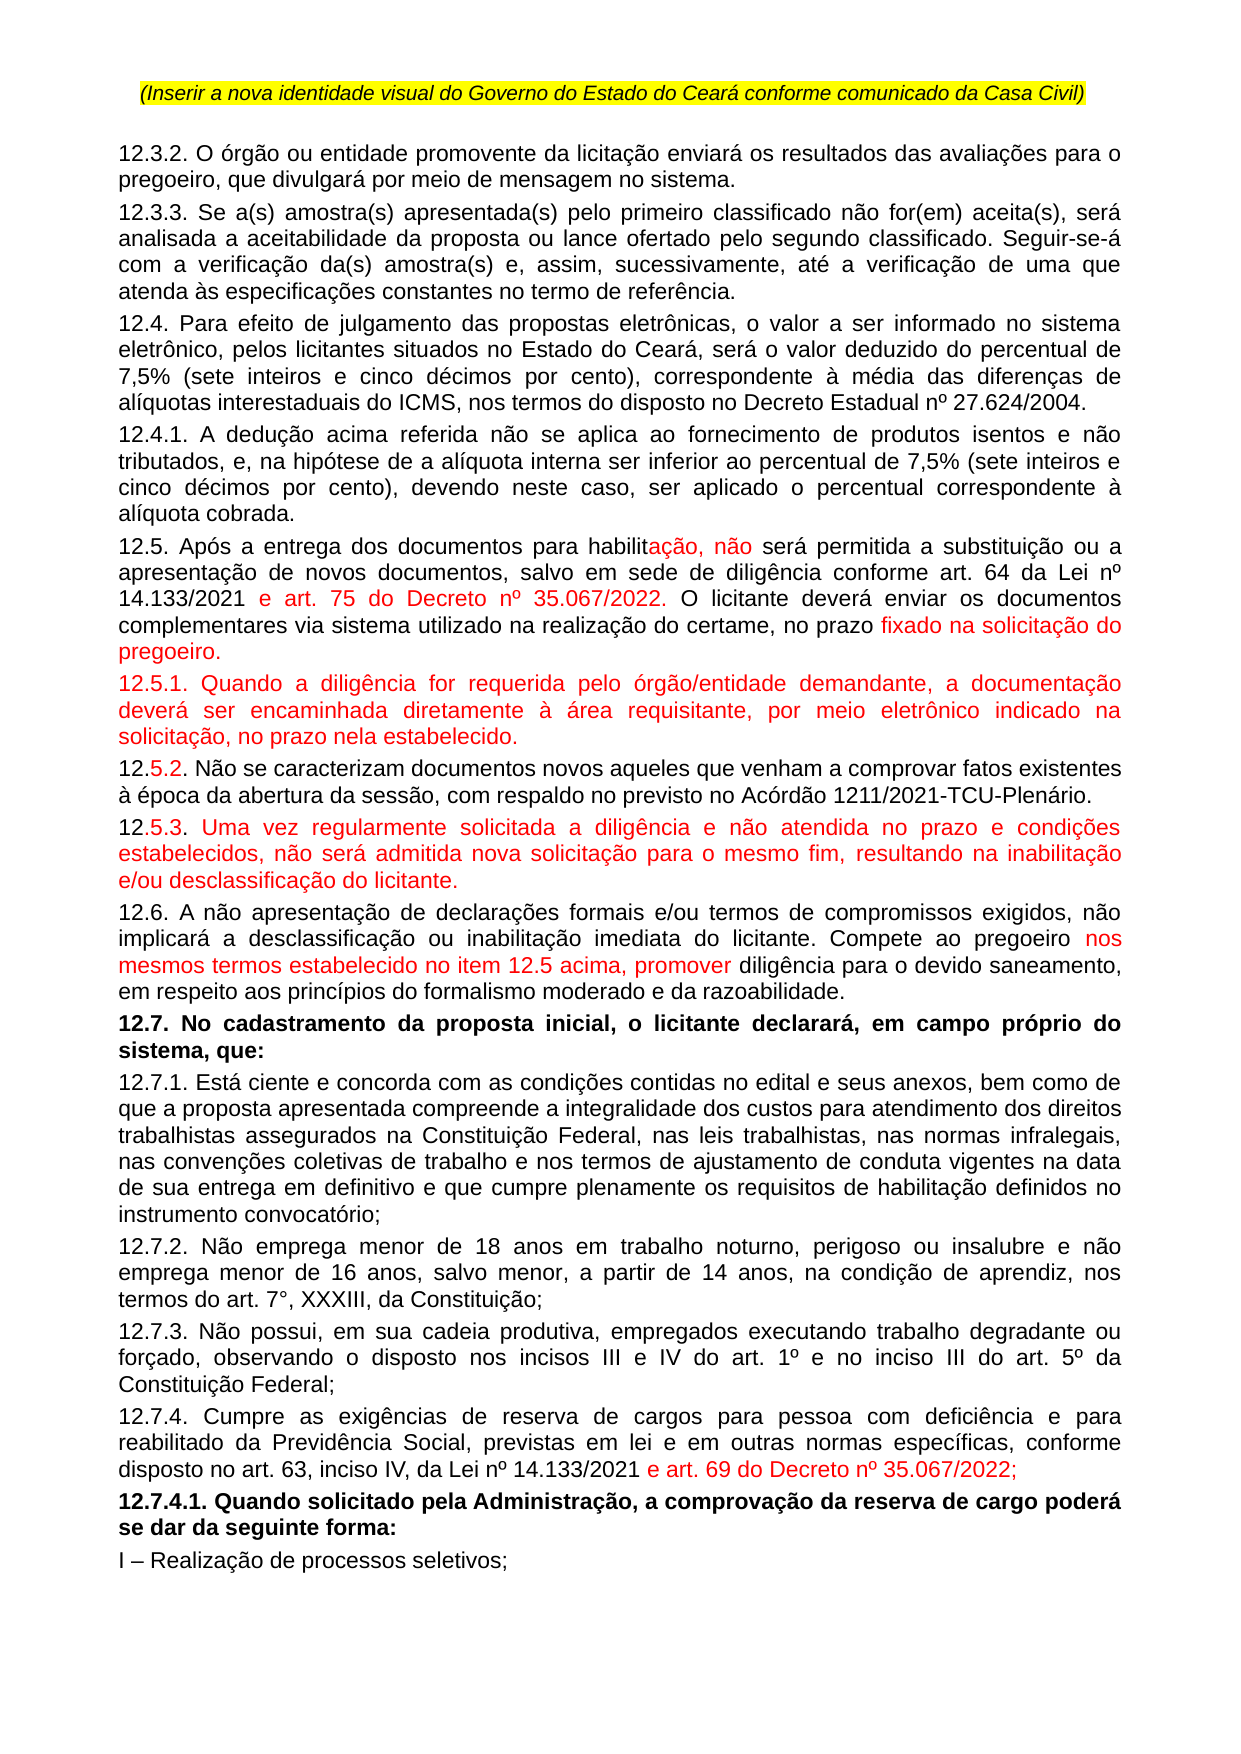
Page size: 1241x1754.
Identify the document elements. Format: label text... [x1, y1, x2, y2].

text 12.4. Para efeito de julgamento das propostas eletrônicas, o valor a ser informado no sistema eletrônico, pelos licitantes situados no Estado do Ceará, será o valor deduzido do percentual de 7,5% (sete inteiros e cinco décimos por cento), correspondente à média das diferenças de alíquotas interestaduais do ICMS, nos termos do disposto no Decreto Estadual nº 27.624/2004. [118, 310, 1122, 415]
text 12.3.3. Se a(s) amostra(s) apresentada(s) pelo primeiro classificado não for(em) aceita(s), será analisada a aceitabilidade da proposta ou lance ofertado pelo segundo classificado. Seguir-se-á com a verificação da(s) amostra(s) e, assim, sucessivamente, até a verificação de uma que atenda às especificações constantes no termo de referência. [118, 198, 1122, 304]
text 12.7.3. Não possui, em sua cadeia produtiva, empregados executando trabalho degradante ou forçado, observando o disposto nos incisos III e IV do art. 1º e no inciso III do art. 5º da Constituição Federal; [118, 1318, 1122, 1397]
text 12.5. Após a entrega dos documentos para habilitação, não será permitida a substituição ou a apresentação de novos documentos, salvo em sede de diligência conforme art. 64 da Lei nº 14.133/2021 e art. 75 do Decreto nº 35.067/2022. O licitante deverá enviar os documentos complementares via sistema utilizado na realização do certame, no prazo fixado na solicitação do pregoeiro. [118, 533, 1122, 664]
text 12.7.1. Está ciente e concorda com as condições contidas no edital e seus anexos, bem como de que a proposta apresentada compreende a integralidade dos custos para atendimento dos direitos trabalhistas assegurados na Constituição Federal, nas leis trabalhistas, nas normas infralegais, nas convenções coletivas de trabalho e nos termos de ajustamento de conduta vigentes na data de sua entrega em definitivo e que cumpre plenamente os requisitos de habilitação definidos no instrumento convocatório; [118, 1069, 1122, 1227]
text 12.7. No cadastramento da proposta inicial, o licitante declarará, em campo próprio do sistema, que: [118, 1010, 1122, 1063]
text 12.7.4.1. Quando solicitado pela Administração, a comprovação da reserva de cargo poderá se dar da seguinte forma: [118, 1488, 1122, 1541]
text 12.4.1. A dedução acima referida não se aplica ao fornecimento de produtos isentos e não tributados, e, na hipótese de a alíquota interna ser inferior ao percentual de 7,5% (sete inteiros e cinco décimos por cento), devendo neste caso, ser aplicado o percentual correspondente à alíquota cobrada. [118, 421, 1122, 527]
text 12.5.2. Não se caracterizam documentos novos aqueles que venham a comprovar fatos existentes à época da abertura da sessão, com respaldo no previsto no Acórdão 1211/2021-TCU-Plenário. [118, 755, 1122, 808]
text 12.3.2. O órgão ou entidade promovente da licitação enviará os resultados das avaliações para o pregoeiro, que divulgará por meio de mensagem no sistema. [118, 140, 1122, 193]
text 12.5.3. Uma vez regularmente solicitada a diligência e não atendida no prazo e condições estabelecidos, não será admitida nova solicitação para o mesmo fim, resultando na inabilitação e/ou desclassificação do licitante. [118, 814, 1122, 893]
text I – Realização de processos seletivos; [118, 1547, 1122, 1573]
text 12.7.4. Cumpre as exigências de reserva de cargos para pessoa com deficiência e para reabilitado da Previdência Social, previstas em lei e em outras normas específicas, conforme disposto no art. 63, inciso IV, da Lei nº 14.133/2021 e art. 69 do Decreto nº 35.067/2022; [118, 1403, 1122, 1482]
text 12.5.1. Quando a diligência for requerida pelo órgão/entidade demandante, a documentação deverá ser encaminhada diretamente à área requisitante, por meio eletrônico indicado na solicitação, no prazo nela estabelecido. [118, 670, 1122, 749]
text 12.7.2. Não emprega menor de 18 anos em trabalho noturno, perigoso ou insalubre e não emprega menor de 16 anos, salvo menor, a partir de 14 anos, na condição de aprendiz, nos termos do art. 7°, XXXIII, da Constituição; [118, 1233, 1122, 1312]
text 12.6. A não apresentação de declarações formais e/ou termos de compromissos exigidos, não implicará a desclassificação ou inabilitação imediata do licitante. Compete ao pregoeiro nos mesmos termos estabelecido no item 12.5 acima, promover diligência para o devido saneamento, em respeito aos princípios do formalismo moderado e da razoabilidade. [118, 899, 1122, 1004]
